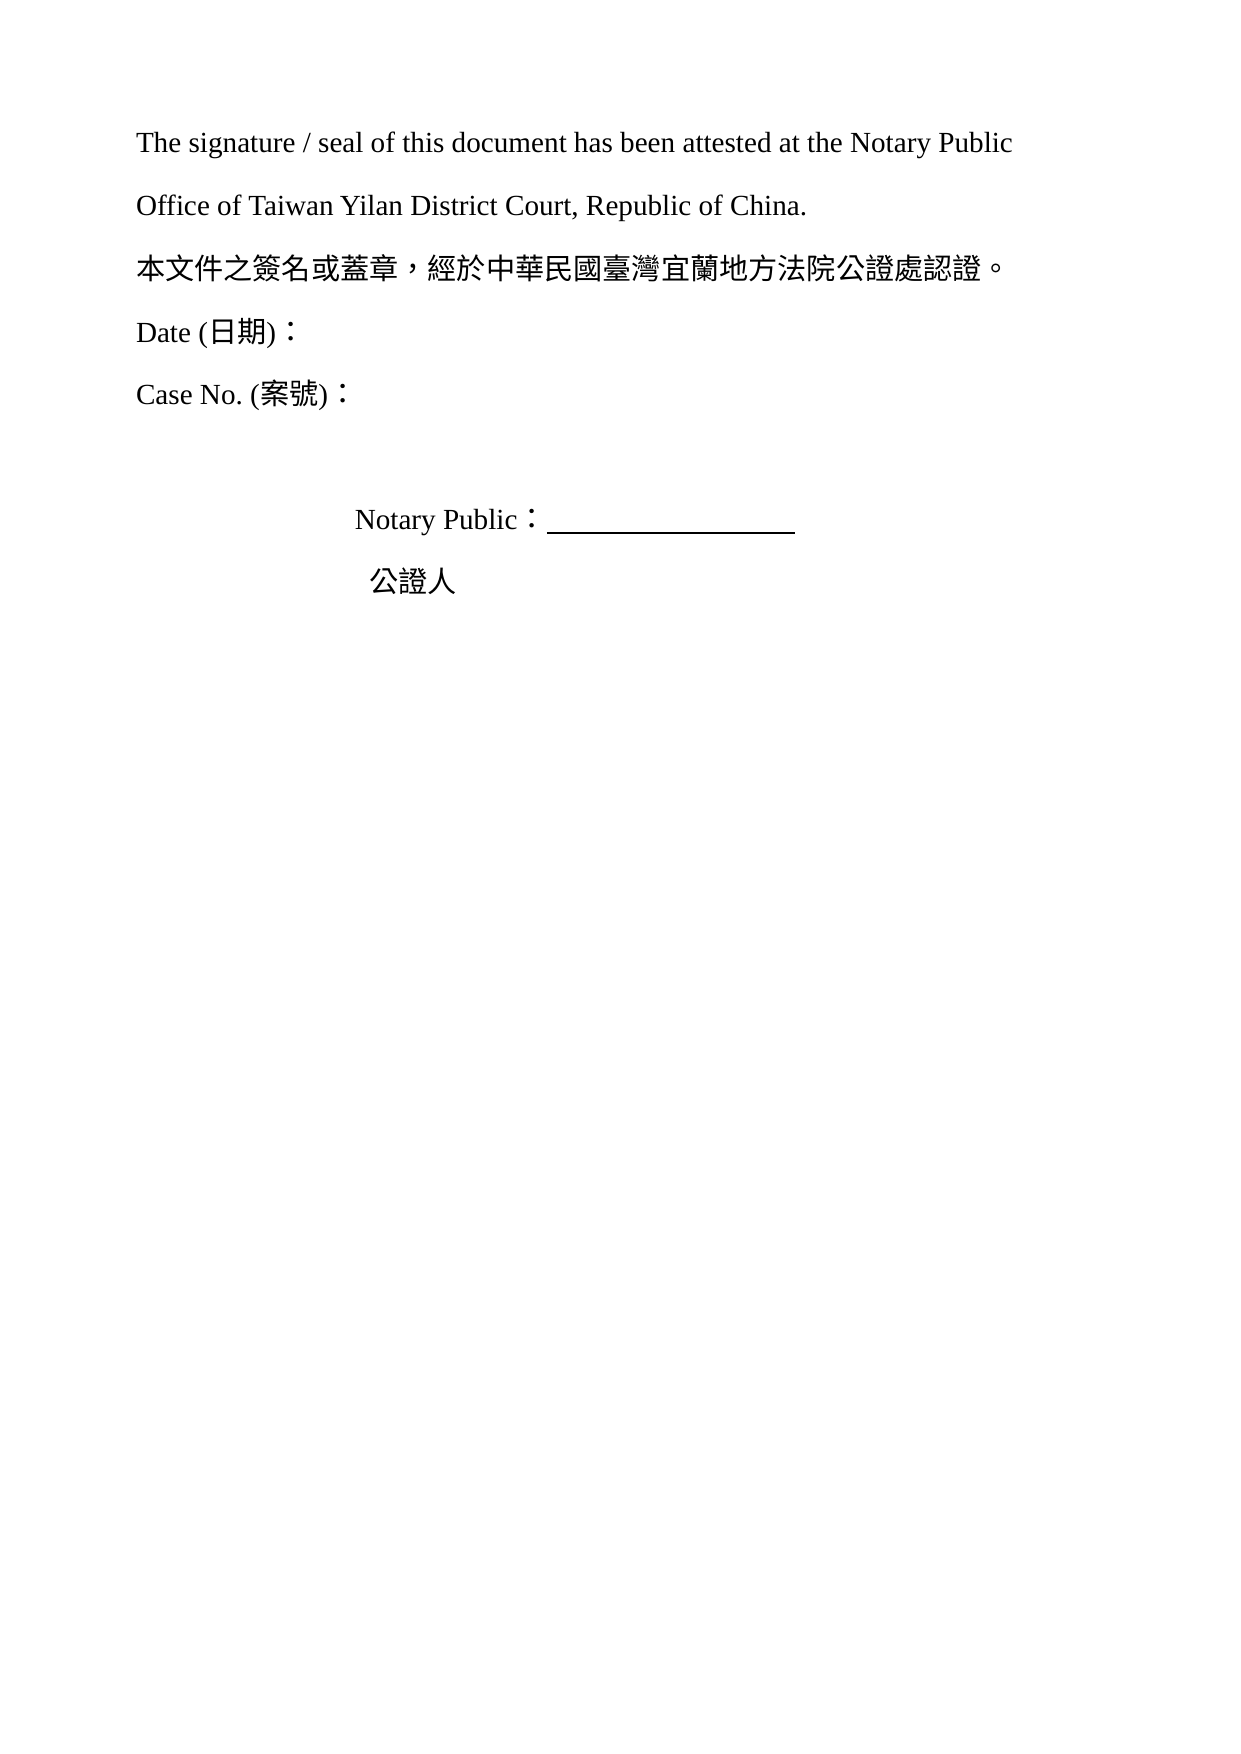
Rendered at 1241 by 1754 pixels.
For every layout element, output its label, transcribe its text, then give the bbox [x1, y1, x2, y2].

text Notary Public： [136, 475, 1092, 538]
text Date (日期)： [136, 288, 1092, 350]
text Case No. (案號)： [136, 350, 1092, 413]
text 本文件之簽名或蓋章，經於中華民國臺灣宜蘭地方法院公證處認證。 [136, 225, 1092, 288]
text The signature / seal of this document has been attested at the Notary Public Office of Taiwan Yilan District Court, Republic of China. [136, 100, 1092, 225]
text 公證人 [136, 538, 1092, 600]
